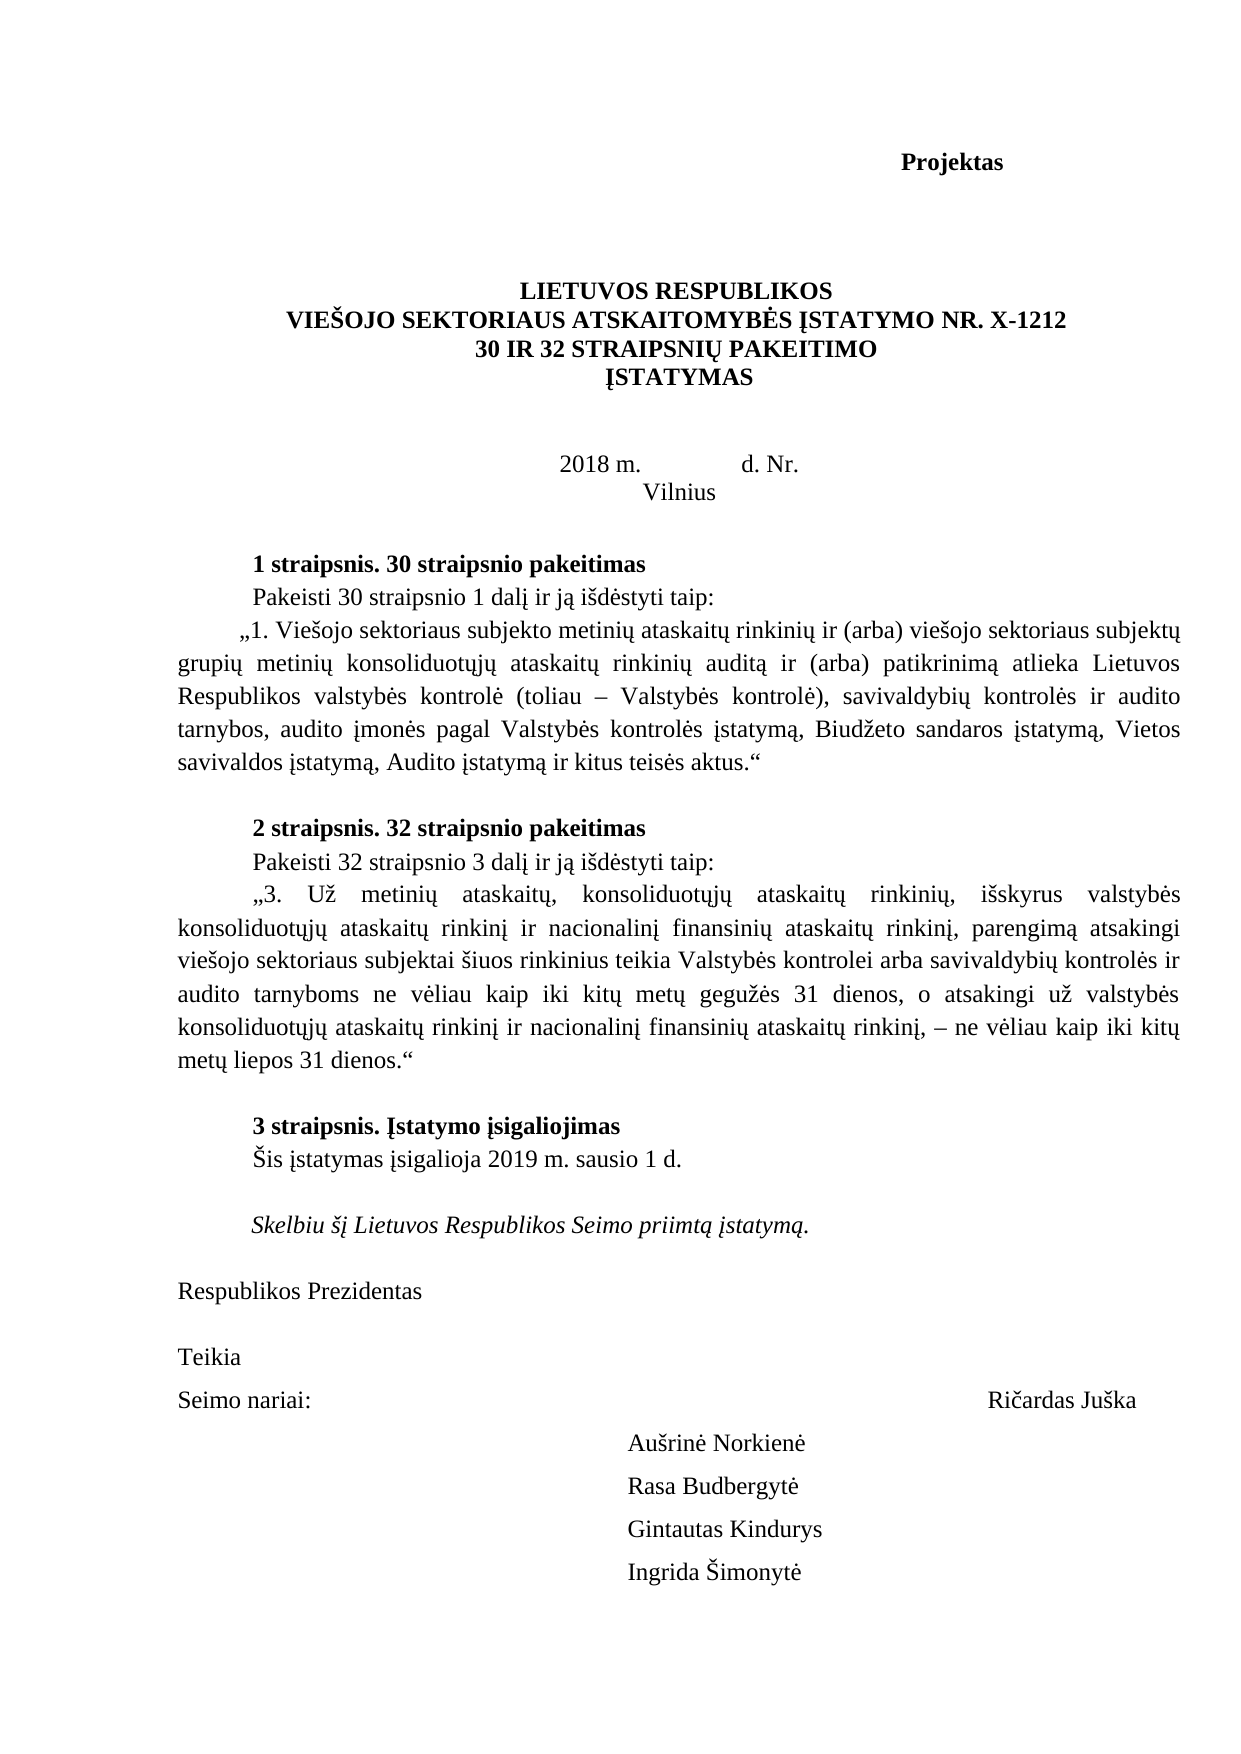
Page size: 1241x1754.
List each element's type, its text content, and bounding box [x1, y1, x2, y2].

text VIEŠOJO SEKTORIAUS ATSKAITOMYBĖS ĮSTATYMO NR. X-1212 [177, 305, 1181, 334]
text Gintautas Kindurys [177, 1514, 1196, 1543]
text 2018 m. d. Nr. [177, 449, 1181, 477]
text ĮSTATYMAS [177, 362, 1181, 391]
text LIETUVOS RESPUBLIKOS [177, 276, 1181, 305]
text Pakeisti 30 straipsnio 1 dalį ir ją išdėstyti taip: [177, 582, 1181, 611]
text „3. Už metinių ataskaitų, konsoliduotųjų ataskaitų rinkinių, išskyrus valstybės konsoliduotųjų ataskaitų rinkinį ir nacionalinį finansinių ataskaitų rinkinį, parengimą atsakingi viešojo sektoriaus subjektai šiuos rinkinius teikia Valstybės kontrolei arba savivaldybių kontrolės ir audito tarnyboms ne vėliau kaip iki kitų metų gegužės 31 dienos, o atsakingi už valstybės konsoliduotųjų ataskaitų rinkinį ir nacionalinį finansinių ataskaitų rinkinį, – ne vėliau kaip iki kitų metų liepos 31 dienos.“ [177, 879, 1181, 1073]
text Teikia [177, 1342, 1181, 1371]
text 30 IR 32 STRAIPSNIŲ PAKEITIMO [177, 334, 1181, 362]
text 3 straipsnis. Įstatymo įsigaliojimas [177, 1111, 1181, 1139]
text „1. Viešojo sektoriaus subjekto metinių ataskaitų rinkinių ir (arba) viešojo sektoriaus subjektų grupių metinių konsoliduotųjų ataskaitų rinkinių auditą ir (arba) patikrinimą atlieka Lietuvos Respublikos valstybės kontrolė (toliau – Valstybės kontrolė), savivaldybių kontrolės ir audito tarnybos, audito įmonės pagal Valstybės kontrolės įstatymą, Biudžeto sandaros įstatymą, Vietos savivaldos įstatymą, Audito įstatymą ir kitus teisės aktus.“ [177, 615, 1181, 776]
text Šis įstatymas įsigalioja 2019 m. sausio 1 d. [177, 1144, 1181, 1172]
text Respublikos Prezidentas [177, 1276, 1181, 1304]
text Projektas [177, 147, 1181, 176]
text Vilnius [177, 477, 1181, 506]
text Aušrinė Norkienė [177, 1428, 1181, 1457]
text Skelbiu šį Lietuvos Respublikos Seimo priimtą įstatymą. [177, 1210, 1181, 1238]
text Pakeisti 32 straipsnio 3 dalį ir ją išdėstyti taip: [177, 847, 1181, 875]
text Seimo nariai: Ričardas Juška [177, 1385, 1181, 1414]
text 2 straipsnis. 32 straipsnio pakeitimas [177, 813, 1181, 842]
text Ingrida Šimonytė [177, 1557, 1181, 1586]
text 1 straipsnis. 30 straipsnio pakeitimas [177, 549, 1181, 578]
text Rasa Budbergytė [177, 1471, 1181, 1500]
